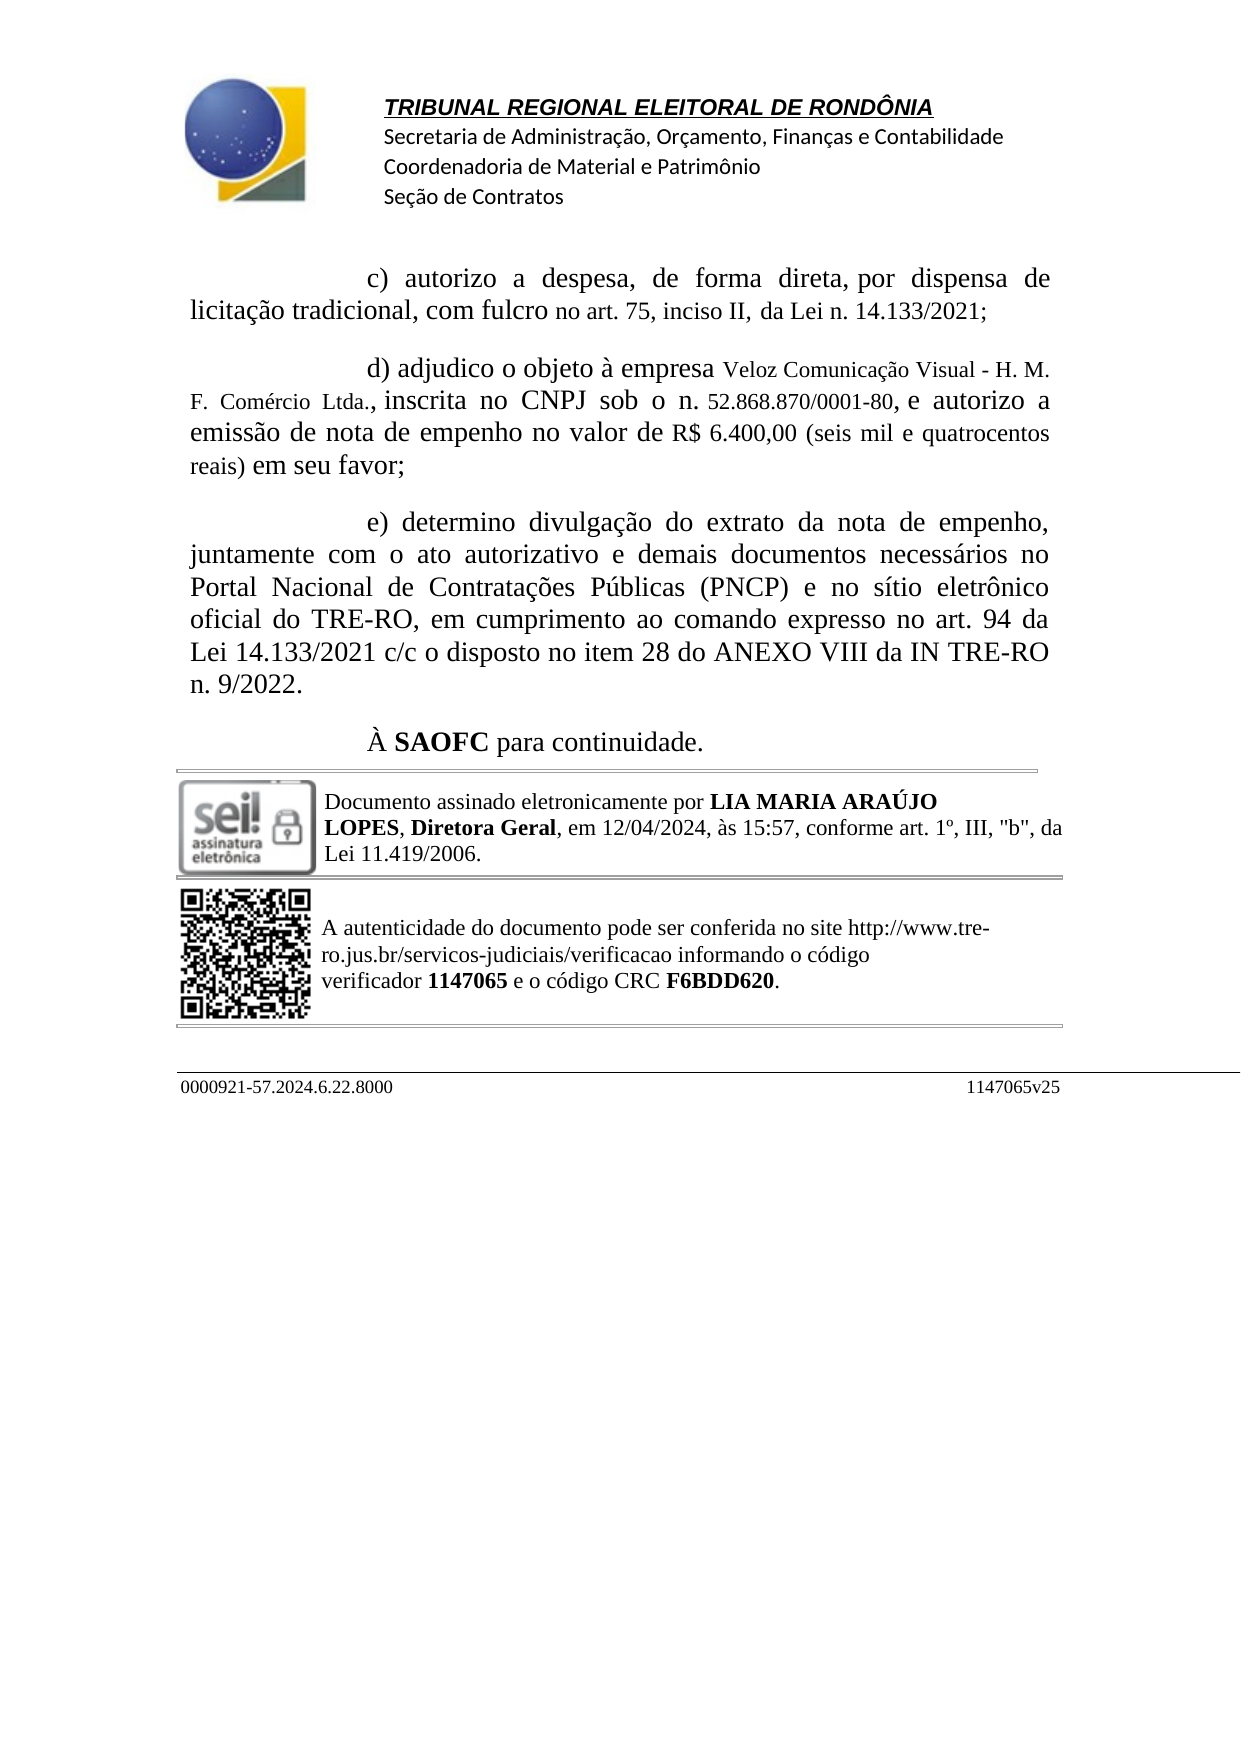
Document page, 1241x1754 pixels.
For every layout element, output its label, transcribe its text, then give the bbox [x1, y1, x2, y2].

table_header A autenticidade do documento pode ser conferida no site http://www.tre-ro.jus.br/servicos-judiciais/verificacao informando o código verificador 1147065 e o código CRC F6BDD620. [319, 885, 1072, 1023]
table_header Documento assinado eletronicamente por LIA MARIA ARAÚJO LOPES, Diretora Geral, em 12/04/2024, às 15:57, conforme art. 1º, III, "b", da Lei 11.419/2006. [323, 779, 1072, 876]
text e) determino divulgação do extrato da nota de empenho, juntamente com o ato autorizativo e demais documentos necessários no Portal Nacional de Contratações Públicas (PNCP) e no sítio eletrônico oficial do TRE-RO, em cumprimento ao comando expresso no art. 94 da Lei 14.133/2021 c/c o disposto no item 28 do ANEXO VIII da IN TRE-RO n. 9/2022. [190, 505, 1051, 699]
table_header [177, 885, 319, 1023]
text À SAOFC para continuidade. [190, 724, 1051, 757]
text d) adjudico o objeto à empresa Veloz Comunicação Visual - H. M. F. Comércio Ltda., inscrita no CNPJ sob o n. 52.868.870/0001-80, e autorizo a emissão de nota de empenho no valor de R$ 6.400,00 (seis mil e quatrocentos reais) em seu favor; [190, 351, 1051, 480]
text c) autorizo a despesa, de forma direta, por dispensa de licitação tradicional, com fulcro no art. 75, inciso II, da Lei n. 14.133/2021; [190, 261, 1051, 326]
table_header 1147065v25 [620, 1073, 1063, 1101]
table_header [177, 779, 322, 875]
table_header 0000921-57.2024.6.22.8000 [177, 1073, 620, 1101]
